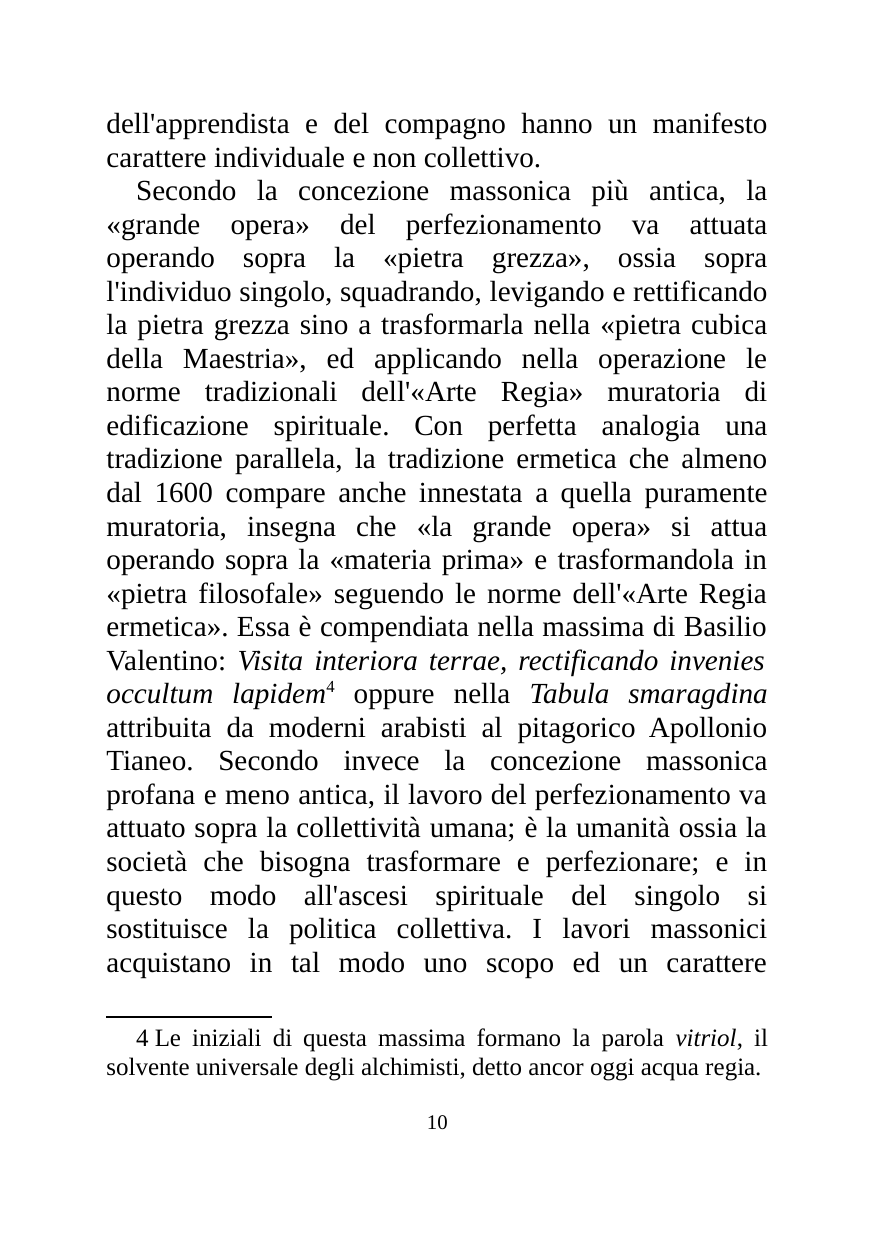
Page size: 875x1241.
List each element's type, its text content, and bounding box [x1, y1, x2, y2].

text Le iniziali di questa massima formano la parola vitriol, il solvente universale degli alchimisti, detto ancor oggi acqua regia. [106, 1023, 768, 1080]
text dell'apprendista e del compagno hanno un manifesto carattere individuale e non collettivo. [106, 106, 768, 173]
text Secondo la concezione massonica più antica, la «grande opera» del perfezionamento va attuata operando sopra la «pietra grezza», ossia sopra l'individuo singolo, squadrando, levigando e rettificando la pietra grezza sino a trasformarla nella «pietra cubica della Maestria», ed applicando nella operazione le norme tradizionali dell'«Arte Regia» muratoria di edificazione spirituale. Con perfetta analogia una tradizione parallela, la tradizione ermetica che almeno dal 1600 compare anche innestata a quella puramente muratoria, insegna che «la grande opera» si attua operando sopra la «materia prima» e trasformandola in «pietra filosofale» seguendo le norme dell'«Arte Regia ermetica». Essa è compendiata nella massima di Basilio Valentino: Visita interiora terrae, rectificando invenies occultum lapidem oppure nella Tabula smaragdina attribuita da moderni arabisti al pitagorico Apollonio Tianeo. Secondo invece la concezione massonica profana e meno antica, il lavoro del perfezionamento va attuato sopra la collettività umana; è la umanità ossia la società che bisogna trasformare e perfezionare; e in questo modo all'ascesi spirituale del singolo si sostituisce la politica collettiva. I lavori massonici acquistano in tal modo uno scopo ed un carattere [106, 173, 768, 978]
